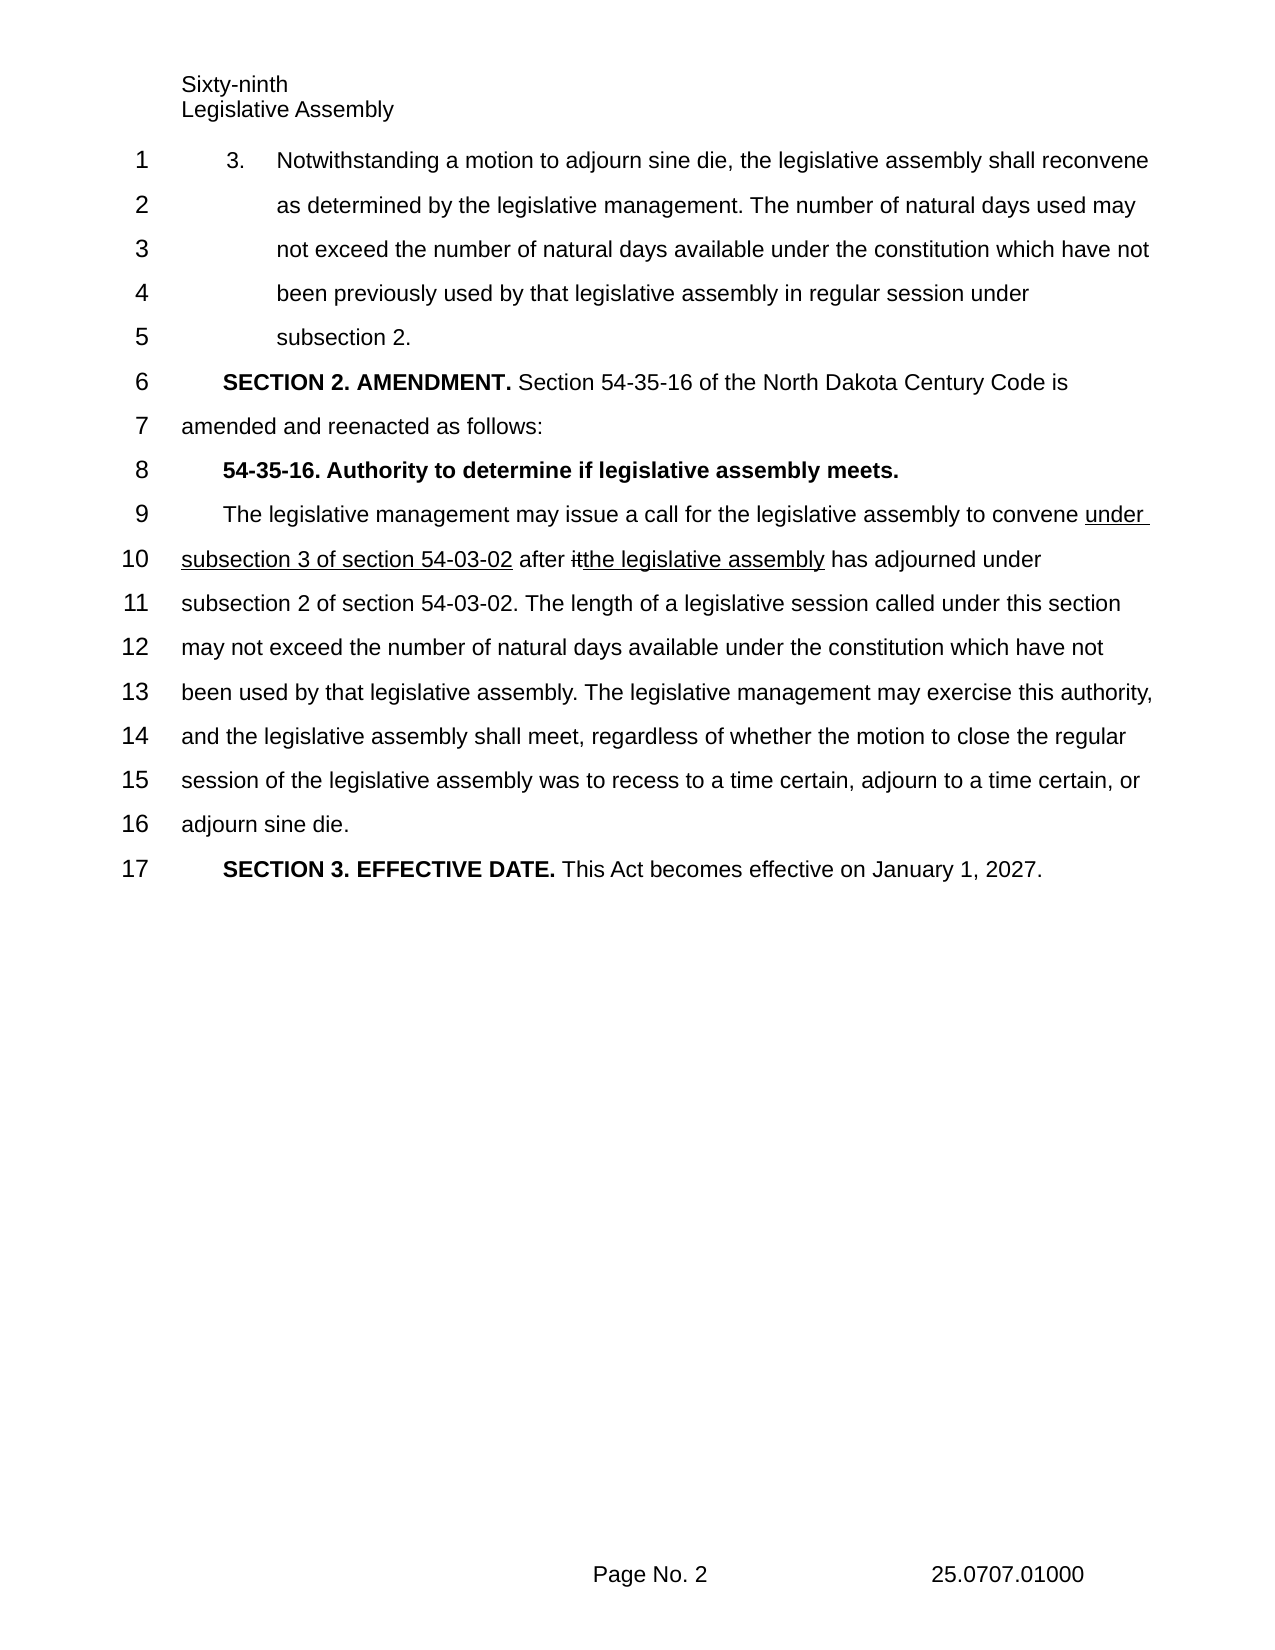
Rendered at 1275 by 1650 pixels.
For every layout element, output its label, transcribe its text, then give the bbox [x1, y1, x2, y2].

text 3. Notwithstanding a motion to adjourn sine die, the legislative assembly shall reconvene as determined by the legislative management. The number of natural days used may not exceed the number of natural days available under the constitution which have not been previously used by that legislative assembly in regular session under subsection 2. [181, 133, 1154, 355]
text SECTION 3. EFFECTIVE DATE. This Act becomes effective on January 1, 2027. [181, 842, 1154, 886]
text SECTION 2. AMENDMENT. Section 54‑35‑16 of the North Dakota Century Code is amended and reenacted as follows: [181, 355, 1154, 443]
subtitle 54‑35‑16. Authority to determine if legislative assembly meets. [181, 443, 1154, 487]
text The legislative management may issue a call for the legislative assembly to convene under subsection 3 of section 54‑03‑02 after itthe legislative assembly has adjourned under subsection 2 of section 54‑03‑02. The length of a legislative session called under this section may not exceed the number of natural days available under the constitution which have not been used by that legislative assembly. The legislative management may exercise this authority, and the legislative assembly shall meet, regardless of whether the motion to close the regular session of the legislative assembly was to recess to a time certain, adjourn to a time certain, or adjourn sine die. [181, 487, 1154, 842]
